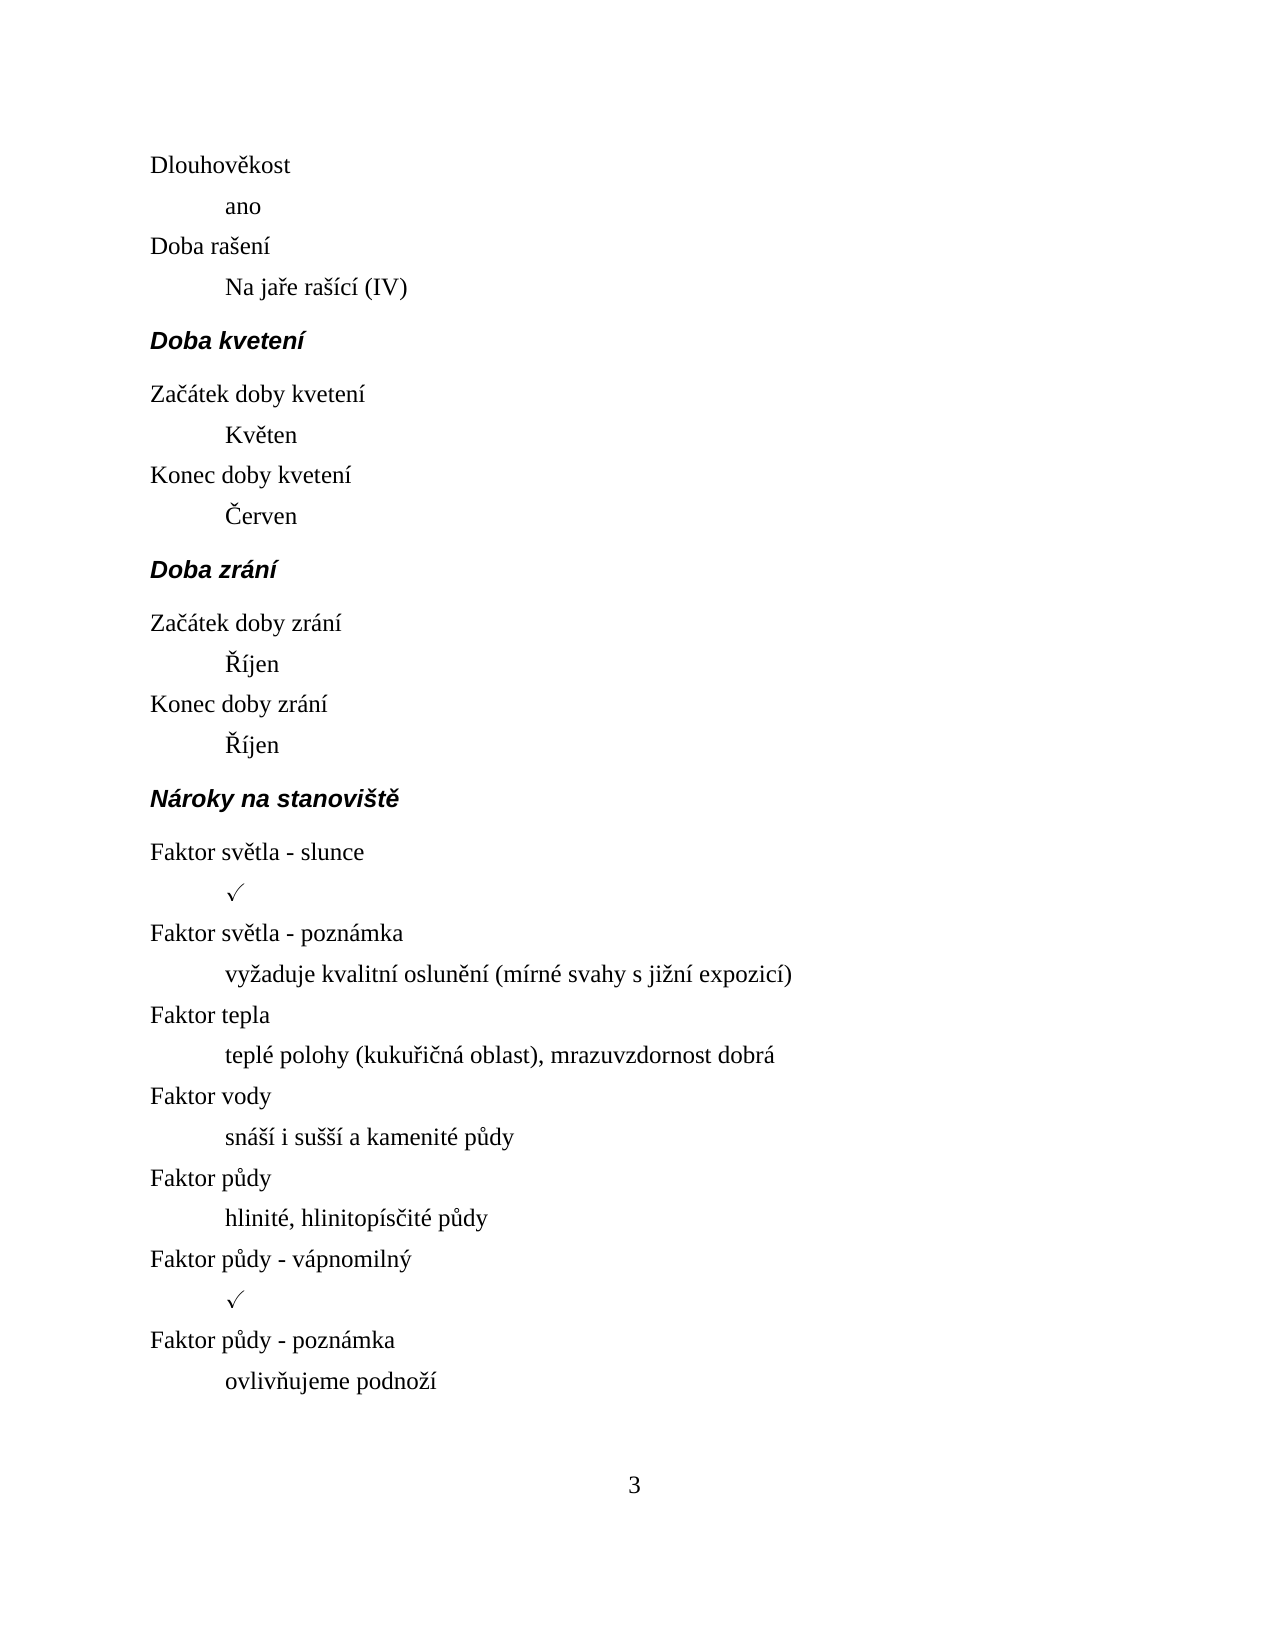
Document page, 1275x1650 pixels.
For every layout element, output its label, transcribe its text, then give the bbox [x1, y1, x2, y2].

text Červen [225, 501, 1125, 530]
text Faktor půdy - vápnomilný [150, 1244, 1125, 1273]
text Faktor tepla [150, 1000, 1125, 1028]
text Faktor vody [150, 1081, 1125, 1110]
text vyžaduje kvalitní oslunění (mírné svahy s jižní expozicí) [225, 959, 1125, 988]
text Začátek doby zrání [150, 608, 1125, 637]
text Konec doby zrání [150, 689, 1125, 718]
text Začátek doby kvetení [150, 379, 1125, 408]
text ano [225, 191, 1125, 219]
text Faktor půdy [150, 1163, 1125, 1191]
text teplé polohy (kukuřičná oblast), mrazuvzdornost dobrá [225, 1041, 1125, 1069]
subtitle Doba zrání [150, 555, 1125, 583]
text snáší i sušší a kamenité půdy [225, 1122, 1125, 1151]
text Faktor půdy - poznámka [150, 1326, 1125, 1354]
text ✓ [225, 1285, 1125, 1314]
text Říjen [225, 649, 1125, 677]
text Na jaře rašící (IV) [225, 272, 1125, 301]
text Dlouhověkost [150, 150, 1125, 179]
text Květen [225, 420, 1125, 448]
text ovlivňujeme podnoží [225, 1366, 1125, 1395]
text Doba rašení [150, 231, 1125, 260]
text Říjen [225, 730, 1125, 759]
text hlinité, hlinitopísčité půdy [225, 1203, 1125, 1232]
text Faktor světla - slunce [150, 837, 1125, 866]
text Konec doby kvetení [150, 460, 1125, 489]
subtitle Nároky na stanoviště [150, 784, 1125, 812]
text Faktor světla - poznámka [150, 918, 1125, 947]
text ✓ [225, 878, 1125, 906]
subtitle Doba kvetení [150, 326, 1125, 354]
